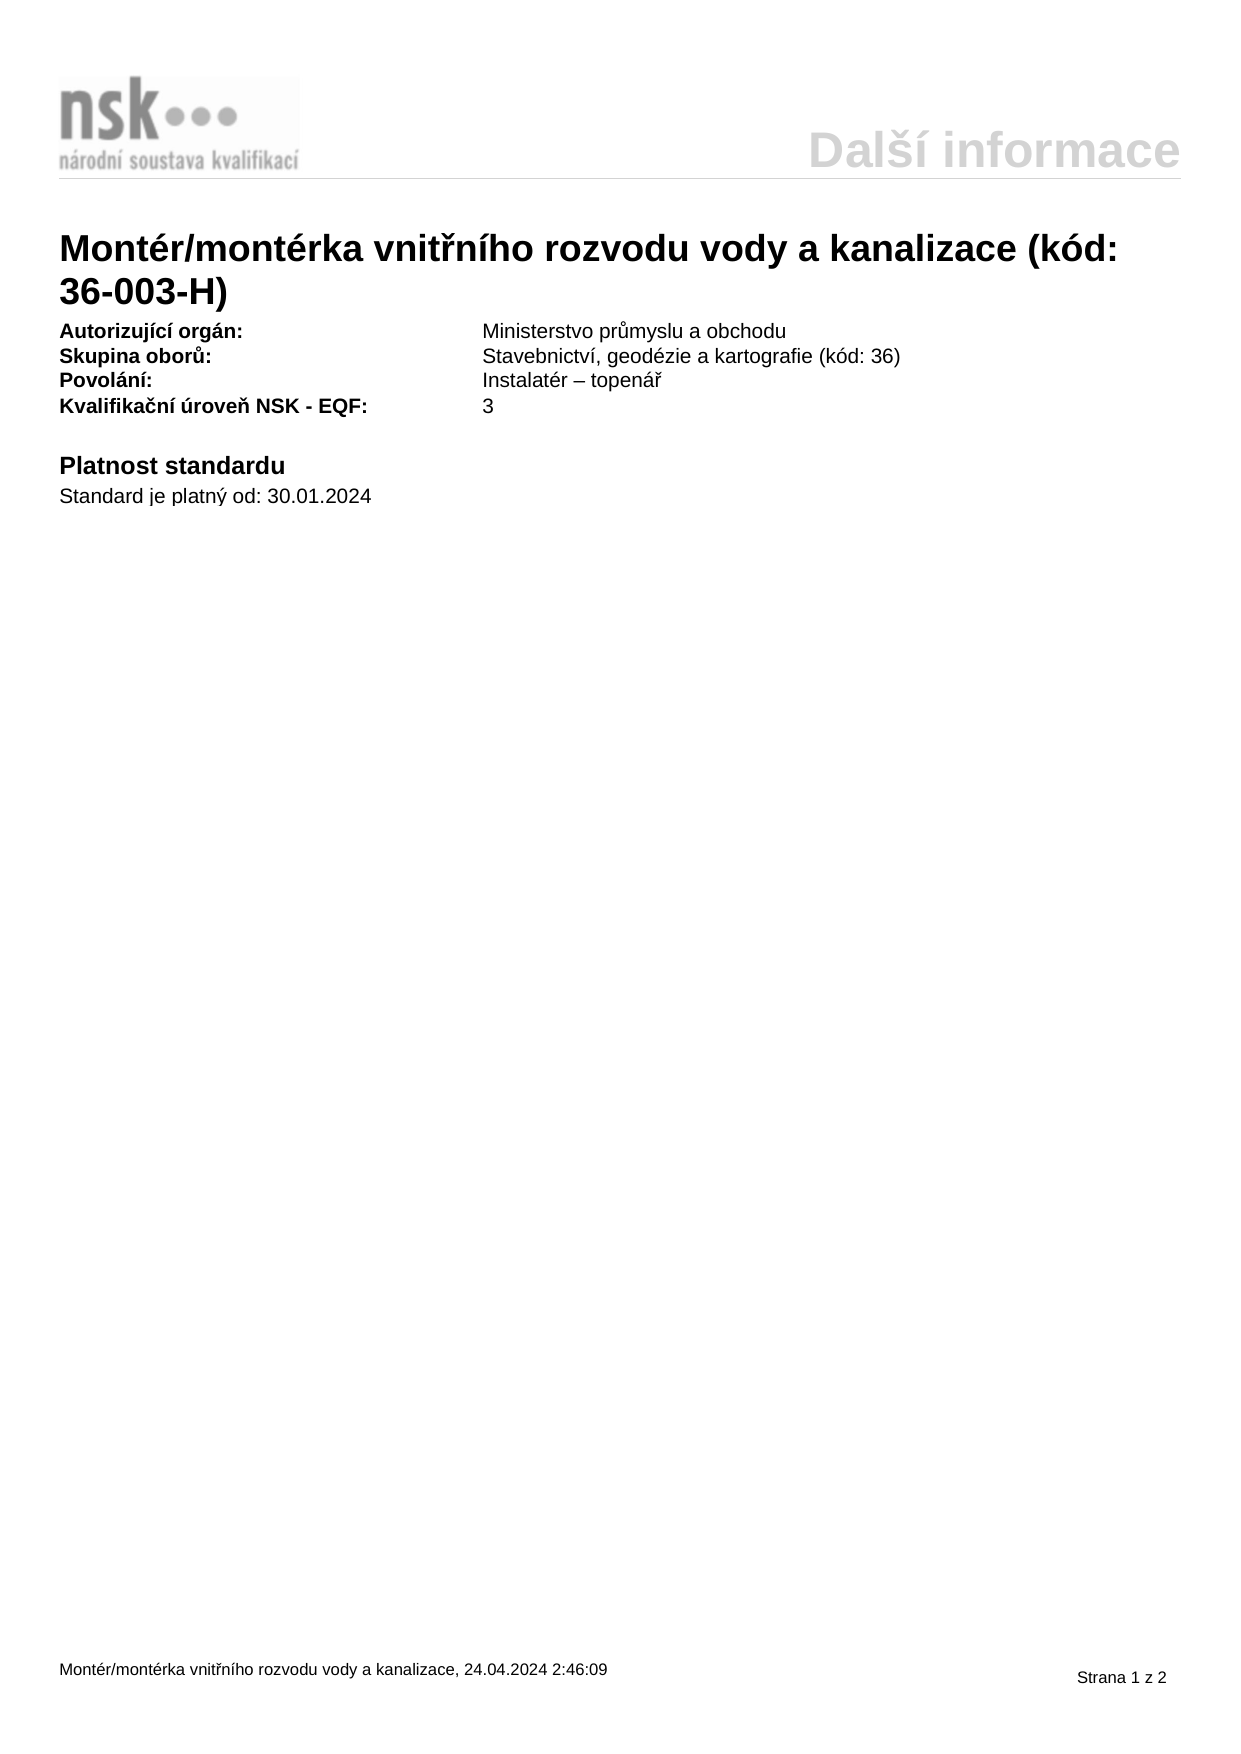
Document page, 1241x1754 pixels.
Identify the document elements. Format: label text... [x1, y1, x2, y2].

table_cell [1167, 196, 1181, 224]
table_cell [861, 196, 1167, 224]
table_cell [59, 196, 119, 224]
table_cell [482, 172, 619, 178]
table_cell [59, 179, 1181, 196]
table_cell [59, 1384, 119, 1659]
table_cell [119, 313, 482, 319]
table_cell Montér/montérka vnitřního rozvodu vody a kanalizace, 24.04.2024 2:46:09 [59, 1660, 861, 1696]
table_cell [619, 1384, 627, 1659]
table_cell [59, 506, 119, 806]
table_cell [482, 506, 619, 806]
table_cell [119, 506, 482, 806]
table_cell [861, 506, 1167, 806]
table_cell [482, 418, 619, 447]
table_cell [59, 806, 119, 1106]
table_cell [627, 196, 861, 224]
table_cell [861, 806, 1167, 1106]
table_cell [861, 1384, 1167, 1659]
table_cell [1167, 506, 1181, 806]
table_cell [861, 1106, 1167, 1383]
table_cell [619, 172, 627, 178]
table_cell [619, 313, 627, 319]
table_cell [59, 172, 119, 178]
table_cell [627, 1384, 861, 1659]
table_cell [1167, 418, 1181, 447]
table_cell [627, 313, 861, 319]
table_cell [482, 806, 619, 1106]
table_cell [627, 806, 861, 1106]
table_cell [1167, 806, 1181, 1106]
table_cell [482, 1106, 619, 1383]
table_cell [1167, 313, 1181, 319]
table_cell [59, 1106, 119, 1383]
table_cell Kvalifikační úroveň NSK - EQF: [59, 394, 482, 417]
table_cell [619, 506, 627, 806]
table_cell Ministerstvo průmyslu a obchodu [482, 319, 1181, 344]
table_cell [627, 506, 861, 806]
table_cell [619, 806, 627, 1106]
table_cell [119, 196, 482, 224]
table_cell Autorizující orgán: [59, 319, 482, 343]
table_cell Povolání: [59, 368, 482, 392]
table_cell Instalatér – topenář [482, 368, 1181, 393]
table_cell [861, 418, 1167, 447]
table_cell [119, 1106, 482, 1383]
table_cell Skupina oborů: [59, 344, 482, 368]
table_cell [1167, 1660, 1181, 1696]
table_cell Stavebnictví, geodézie a kartografie (kód: 36) [482, 344, 1181, 368]
table_cell [119, 1384, 482, 1659]
table_cell [861, 313, 1167, 319]
table_cell [619, 418, 627, 447]
table_cell Strana 1 z 2 [861, 1660, 1167, 1696]
table_cell [627, 1106, 861, 1383]
table_cell Platnost standardu [59, 448, 1181, 483]
table_cell [119, 806, 482, 1106]
table_cell [619, 1106, 627, 1383]
table_cell [482, 196, 619, 224]
table_cell Standard je platný od: 30.01.2024 [59, 484, 1181, 506]
table_cell Montér/montérka vnitřního rozvodu vody a kanalizace (kód: 36-003-H) [59, 224, 1181, 313]
table_cell [1167, 1106, 1181, 1383]
picture [58, 59, 620, 172]
table_cell [627, 418, 861, 447]
table_cell [482, 1384, 619, 1659]
table_cell 3 [482, 394, 1181, 417]
table_cell [619, 196, 627, 224]
table_cell [1167, 1384, 1181, 1659]
table_cell [119, 172, 482, 178]
table_cell [119, 418, 482, 447]
table_cell [59, 313, 119, 319]
table_cell [482, 313, 619, 319]
table_cell [59, 418, 119, 447]
table_header [620, 59, 627, 172]
table_header Další informace [627, 59, 1181, 178]
